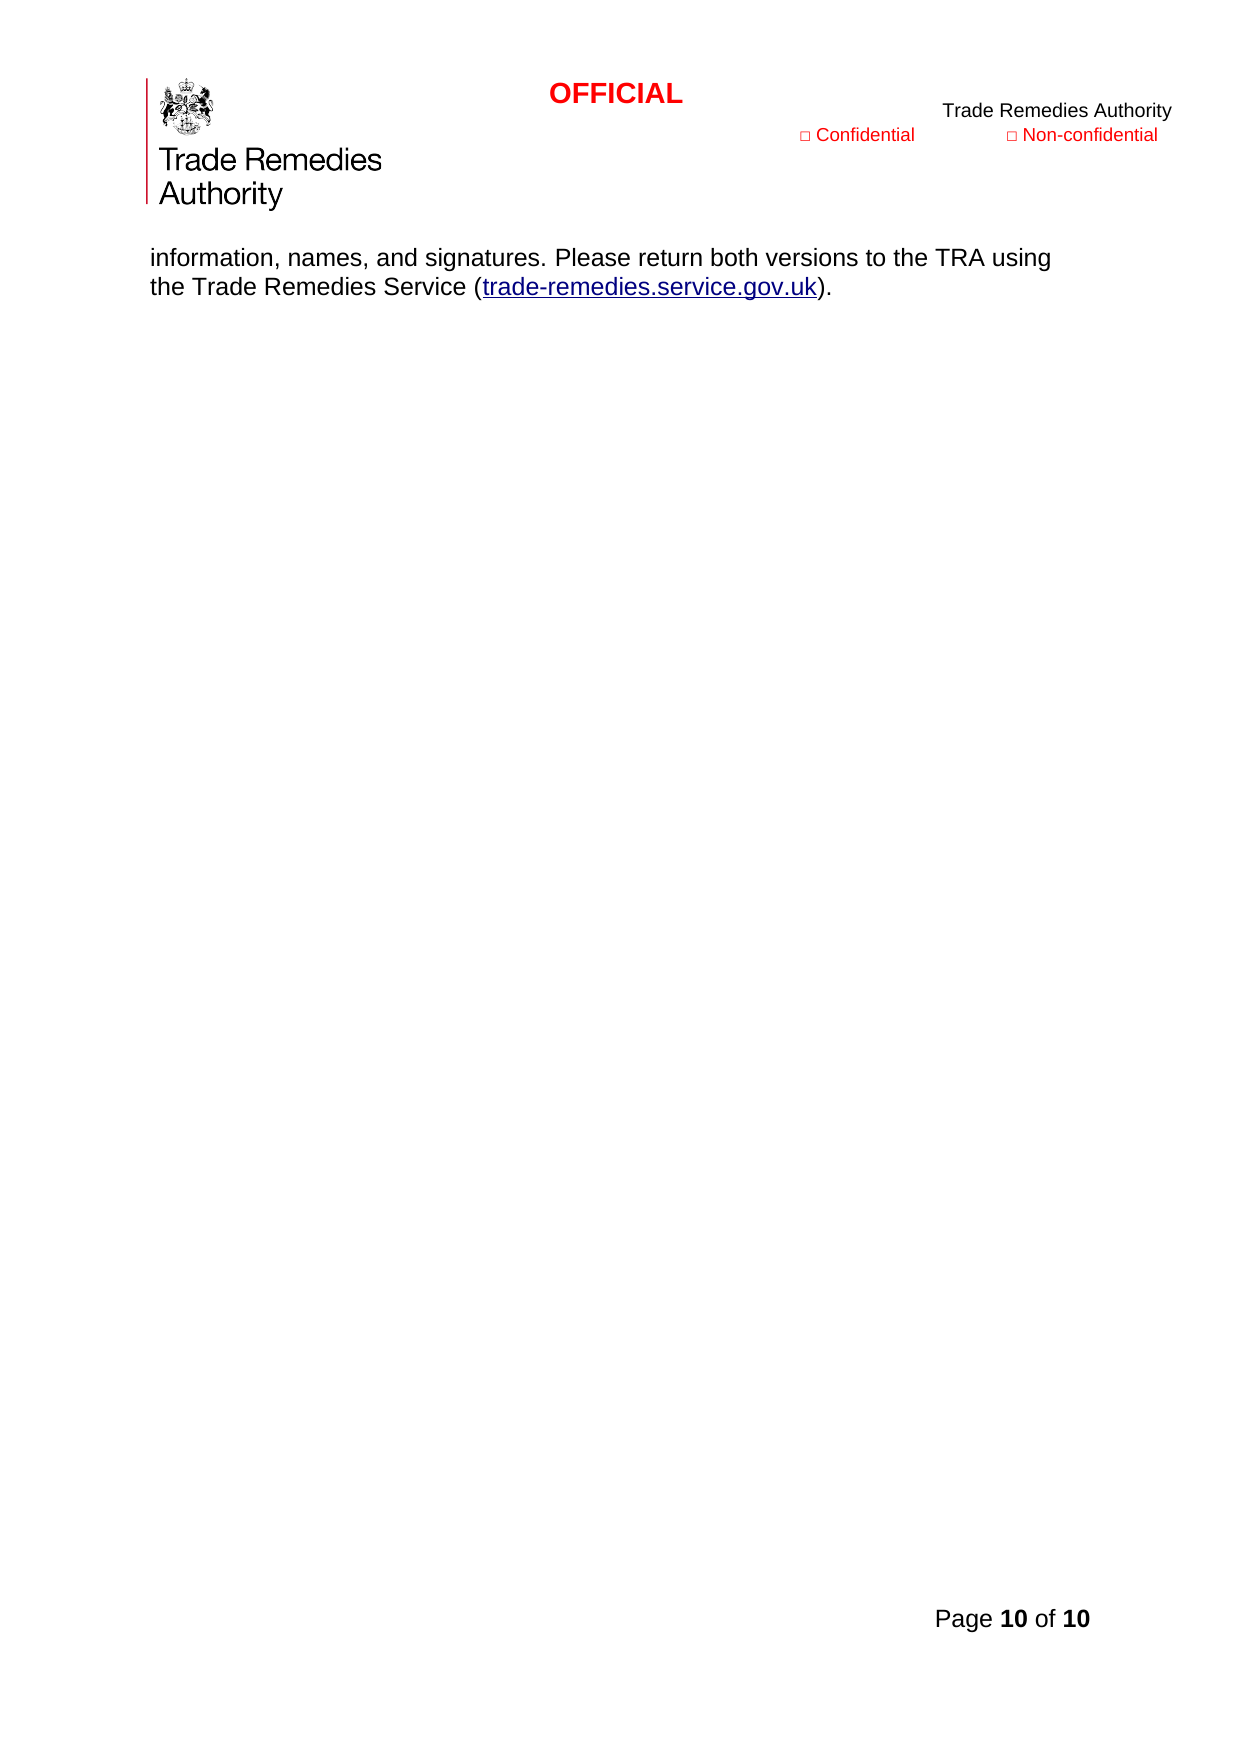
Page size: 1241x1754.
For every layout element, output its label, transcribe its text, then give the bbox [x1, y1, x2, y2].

text information, names, and signatures. Please return both versions to the TRA using the Trade Remedies Service (trade-remedies.service.gov.uk). [150, 243, 1090, 300]
